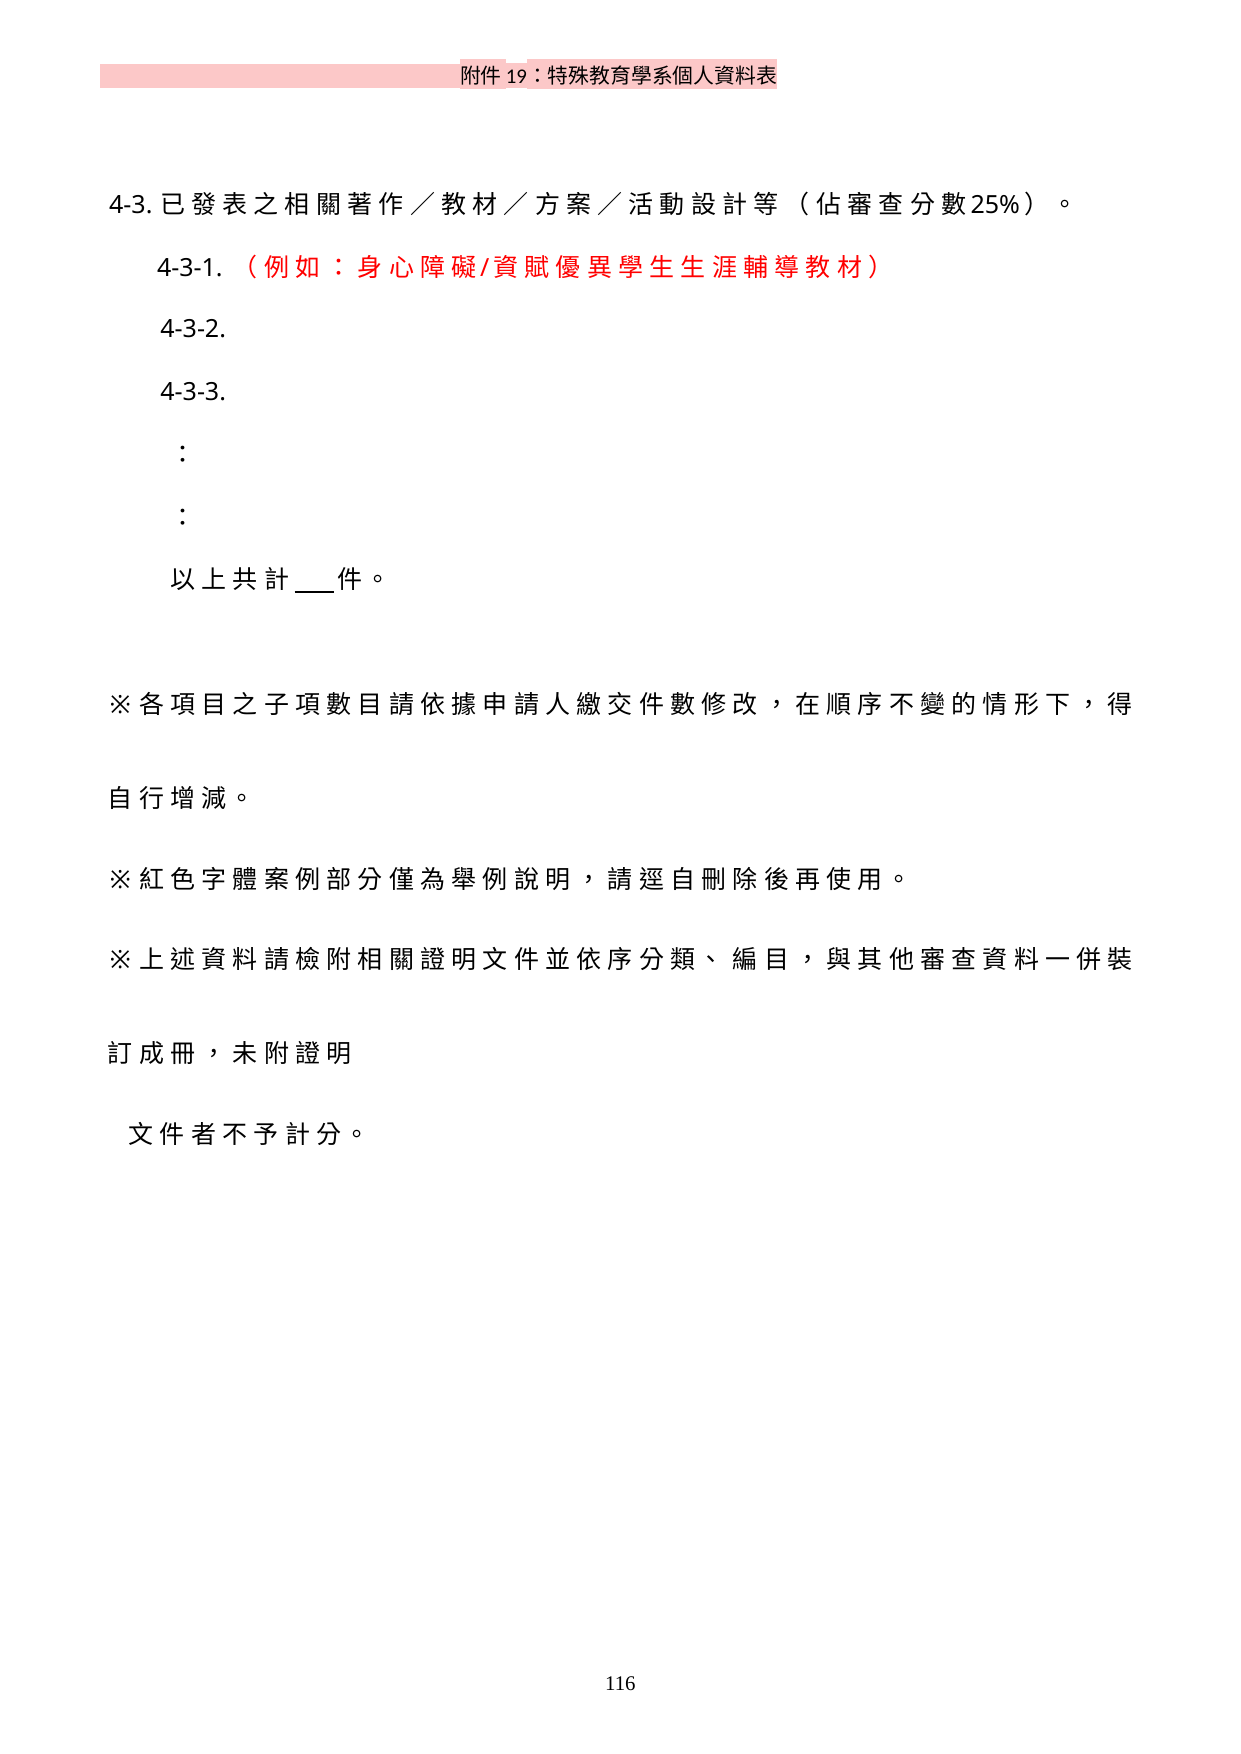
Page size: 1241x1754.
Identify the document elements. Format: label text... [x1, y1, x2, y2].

text ※紅色字體案例部分僅為舉例說明，請逕自刪除後再使用。 [104, 836, 1136, 898]
text 4-3-1. （例如：身心障礙/資賦優異學生生涯輔導教材） [154, 224, 1136, 286]
text ： [167, 474, 1136, 536]
text 以上共計 件。 [167, 536, 1136, 599]
text 文件者不予計分。 [104, 1091, 1136, 1153]
text ： [167, 411, 1136, 474]
text ※各項目之子項數目請依據申請人繳交件數修改，在順序不變的情形下，得自行增減。 [104, 661, 1136, 817]
text ※上述資料請檢附相關證明文件並依序分類、編目，與其他審查資料一併裝訂成冊，未附證明 [104, 916, 1136, 1072]
text 4-3-3. [154, 349, 1136, 411]
text 4-3.已發表之相關著作／教材／方案／活動設計等（佔審查分數25%）。 [104, 161, 1134, 224]
text 4-3-2. [154, 286, 1136, 349]
